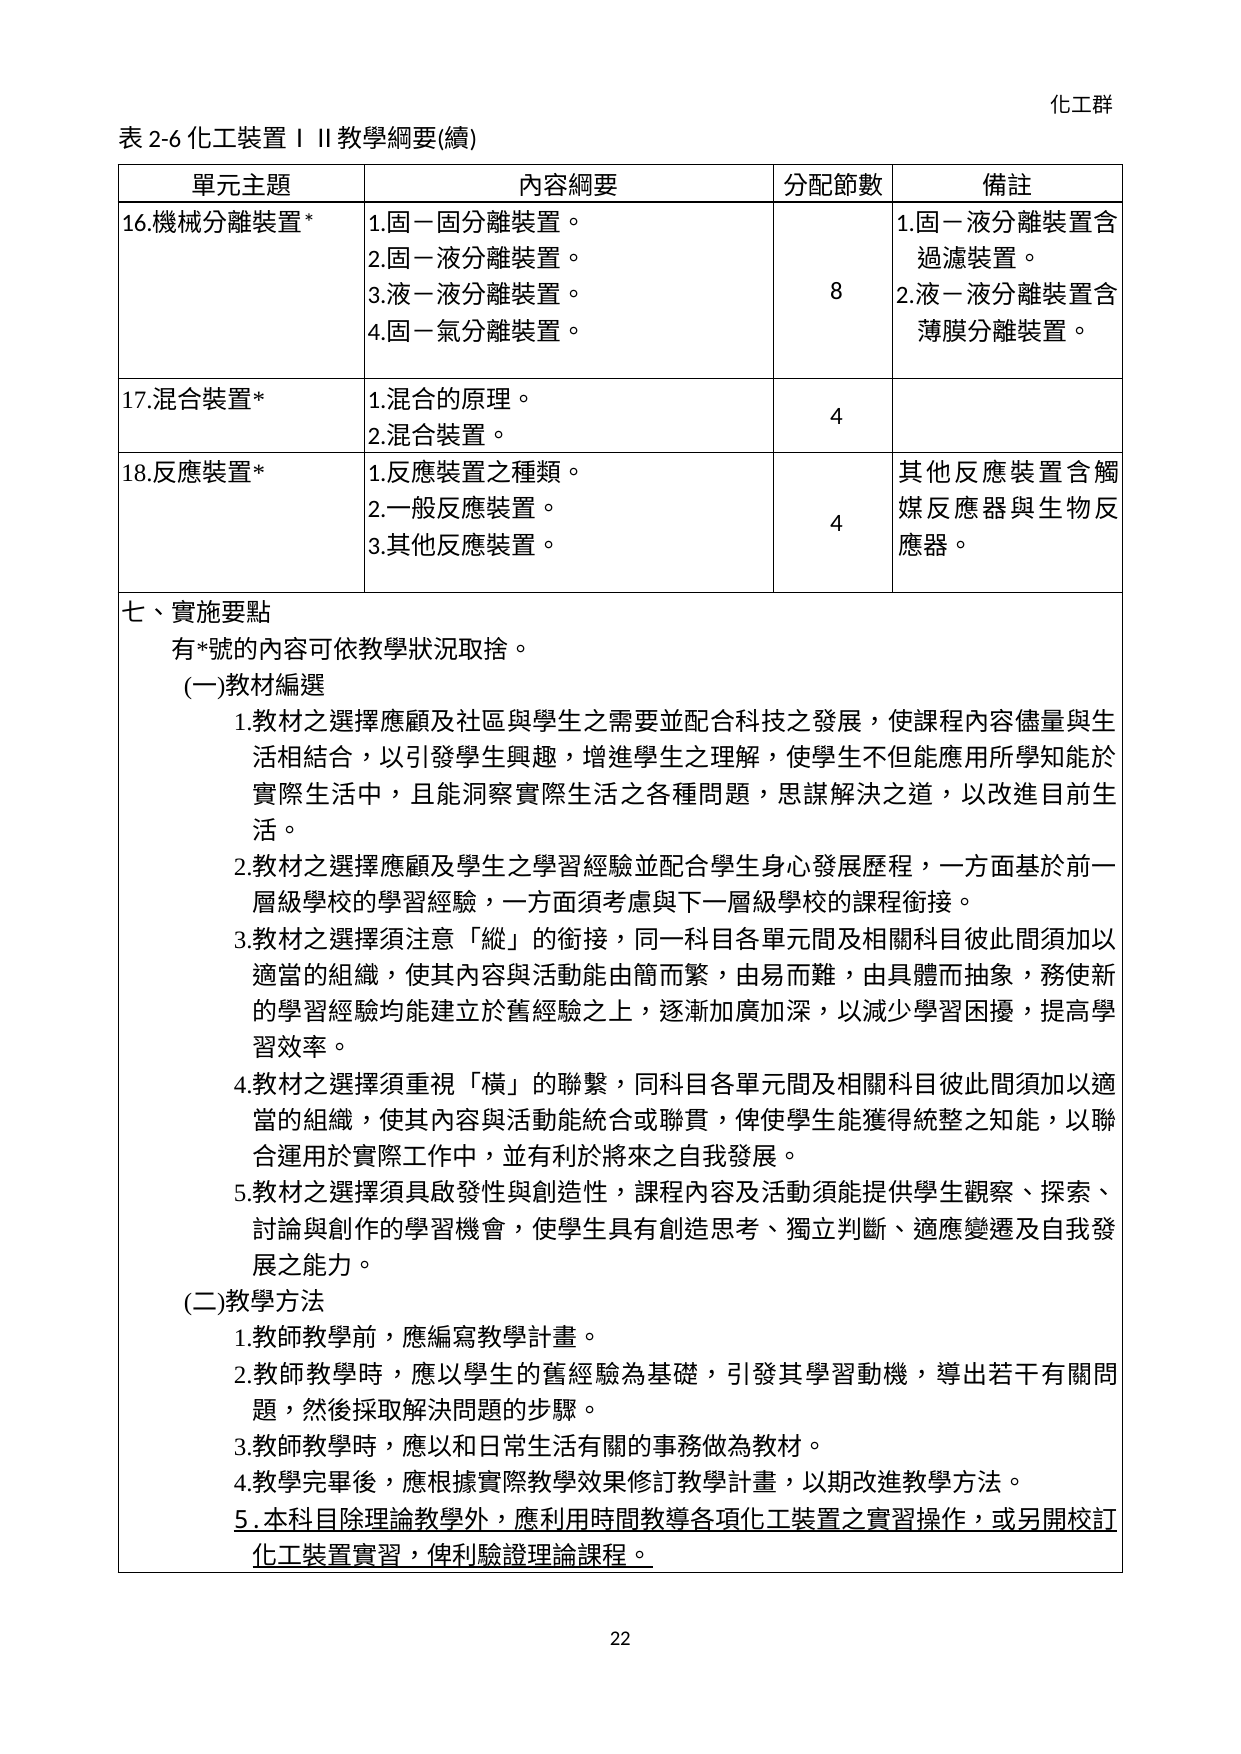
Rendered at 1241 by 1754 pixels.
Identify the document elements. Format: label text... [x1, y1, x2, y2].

table_cell 18.反應裝置* [119, 453, 364, 592]
table_cell 七、實施要點 有*號的內容可依教學狀況取捨。 (一)教材編選 1.教材之選擇應顧及社區與學生之需要並配合科技之發展，使課程內容儘量與生活相結合，以引發學生興趣，增進學生之理解，使學生不但能應用所學知能於實際生活中，且能洞察實際生活之各種問題，思謀解決之道，以改進目前生活。 2.教材之選擇應顧及學生之學習經驗並配合學生身心發展歷程，一方面基於前一層級學校的學習經驗，一方面須考慮與下一層級學校的課程銜接。 3.教材之選擇須注意「縱」的銜接，同一科目各單元間及相關科目彼此間須加以適當的組織，使其內容與活動能由簡而繁，由易而難，由具體而抽象，務使新的學習經驗均能建立於舊經驗之上，逐漸加廣加深，以減少學習困擾，提高學習效率。 4.教材之選擇須重視「橫」的聯繫，同科目各單元間及相關科目彼此間須加以適當的組織，使其內容與活動能統合或聯貫，俾使學生能獲得統整之知能，以聯合運用於實際工作中，並有利於將來之自我發展。 5.教材之選擇須具啟發性與創造性，課程內容及活動須能提供學生觀察、探索、討論與創作的學習機會，使學生具有創造思考、獨立判斷、適應變遷及自我發展之能力。 (二)教學方法 1.教師教學前，應編寫教學計畫。 2.教師教學時，應以學生的舊經驗為基礎，引發其學習動機，導出若干有關問題，然後採取解決問題的步驟。 3.教師教學時，應以和日常生活有關的事務做為教材。 4.教學完畢後，應根據實際教學效果修訂教學計畫，以期改進教學方法。 5.本科目除理論教學外，應利用時間教導各項化工裝置之實習操作，或另開校訂化工裝置實習，俾利驗證理論課程。 [119, 593, 1122, 1572]
text 表2-6 化工裝置ⅠⅡ教學綱要(續) [118, 119, 1122, 155]
table_cell 17.混合裝置* [119, 379, 364, 452]
table_cell 其他反應裝置含觸媒反應器與生物反應器。 [893, 453, 1122, 592]
table_cell 1.固－液分離裝置含過濾裝置。 2.液－液分離裝置含薄膜分離裝置。 [893, 203, 1122, 378]
table_header 分配節數 [774, 165, 892, 201]
table_cell 16.機械分離裝置* [119, 203, 364, 378]
table_cell 1.固－固分離裝置。 2.固－液分離裝置。 3.液－液分離裝置。 4.固－氣分離裝置。 [365, 203, 773, 378]
table_cell 1.反應裝置之種類。 2.一般反應裝置。 3.其他反應裝置。 [365, 453, 773, 592]
table_header 內容綱要 [365, 165, 773, 201]
table_cell [893, 379, 1122, 452]
table_cell 1.混合的原理。 2.混合裝置。 [365, 379, 773, 452]
table_cell 4 [774, 379, 892, 452]
table_cell 4 [774, 453, 892, 592]
table_header 單元主題 [119, 165, 364, 201]
table_cell 8 [774, 203, 892, 378]
table_header 備註 [893, 165, 1122, 201]
